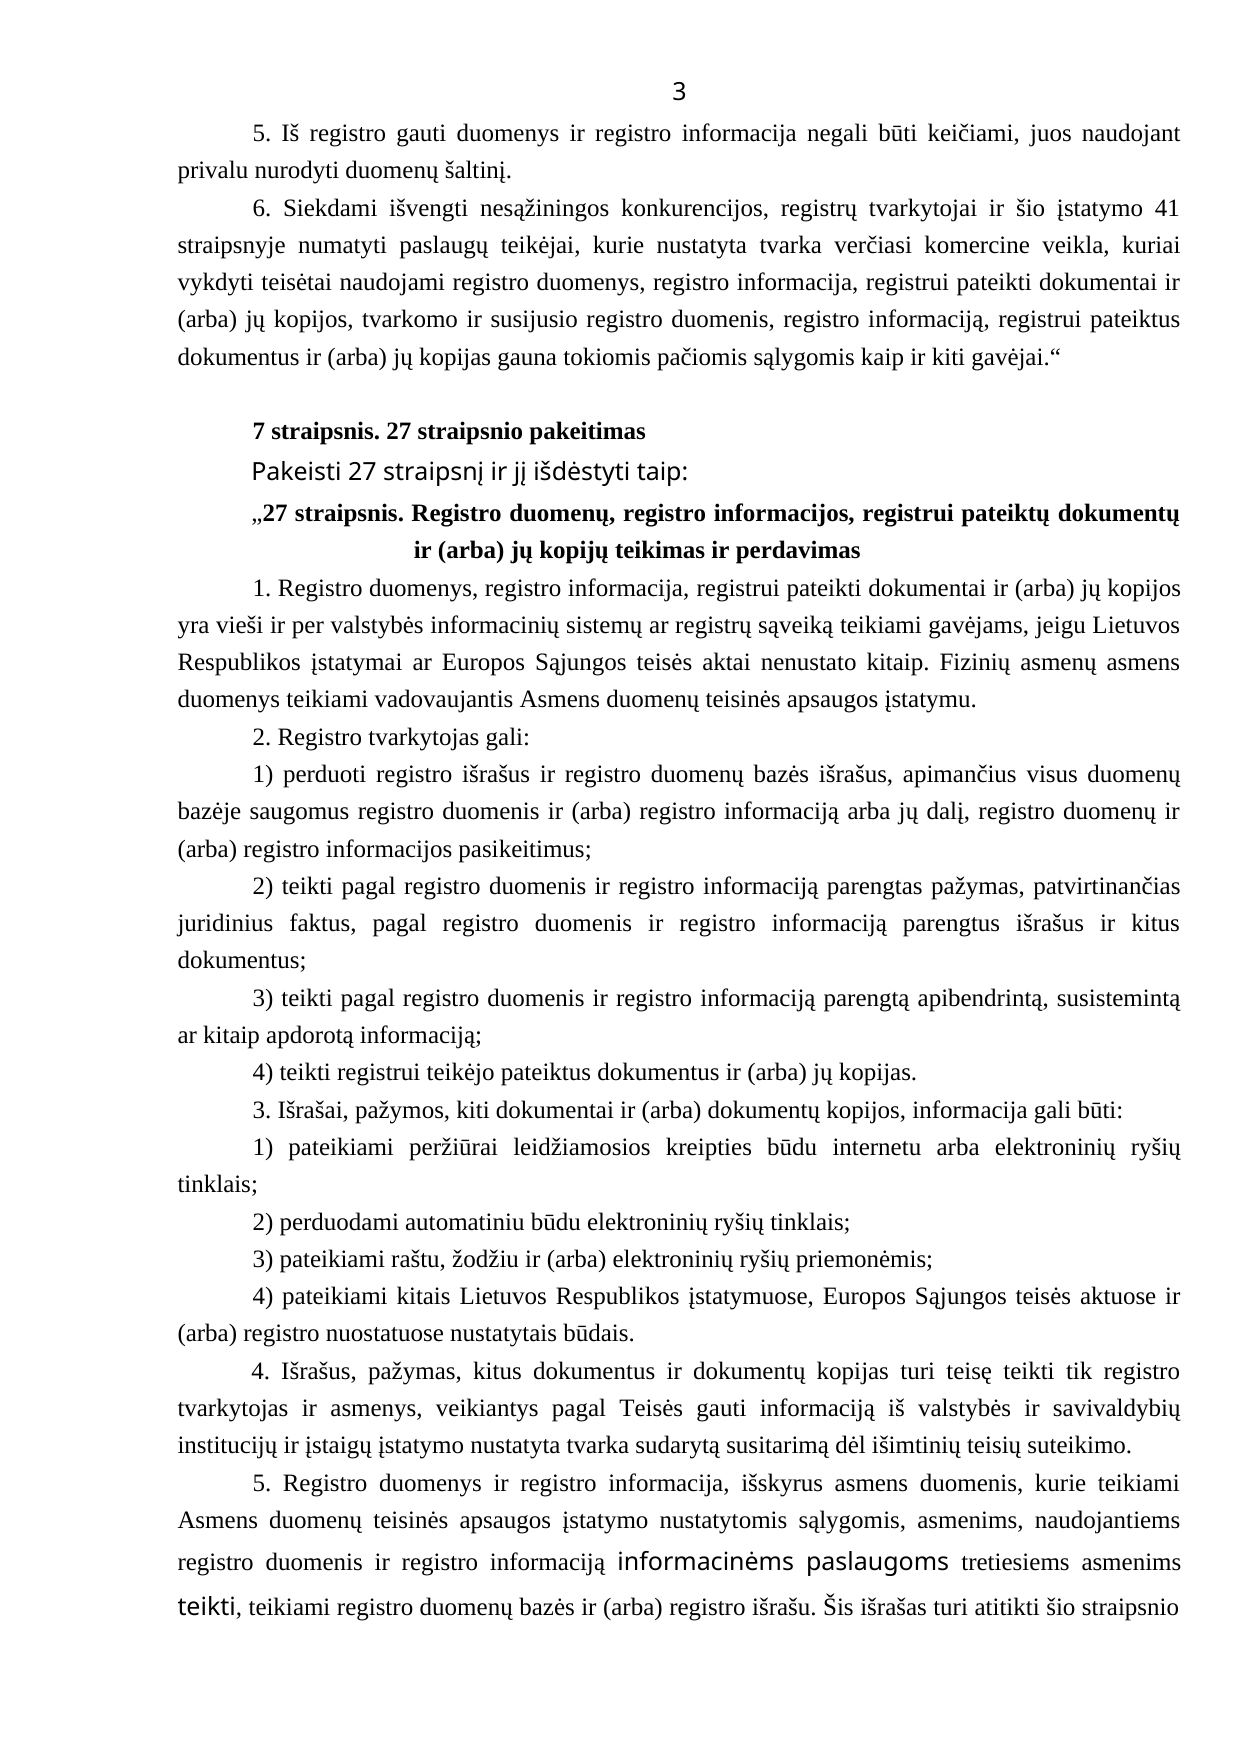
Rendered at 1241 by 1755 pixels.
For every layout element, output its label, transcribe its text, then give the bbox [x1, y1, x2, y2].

text 5. Iš registro gauti duomenys ir registro informacija negali būti keičiami, juos naudojant privalu nurodyti duomenų šaltinį. [177, 118, 1181, 184]
text 5. Registro duomenys ir registro informacija, išskyrus asmens duomenis, kurie teikiami Asmens duomenų teisinės apsaugos įstatymo nustatytomis sąlygomis, asmenims, naudojantiems registro duomenis ir registro informaciją informacinėms paslaugoms tretiesiems asmenims teikti, teikiami registro duomenų bazės ir (arba) registro išrašu. Šis išrašas turi atitikti šio straipsnio [177, 1468, 1181, 1622]
text 3) teikti pagal registro duomenis ir registro informaciją parengtą apibendrintą, susistemintą ar kitaip apdorotą informaciją; [177, 983, 1181, 1049]
text 2) teikti pagal registro duomenis ir registro informaciją parengtas pažymas, patvirtinančias juridinius faktus, pagal registro duomenis ir registro informaciją parengtus išrašus ir kitus dokumentus; [177, 871, 1181, 974]
text 1) perduoti registro išrašus ir registro duomenų bazės išrašus, apimančius visus duomenų bazėje saugomus registro duomenis ir (arba) registro informaciją arba jų dalį, registro duomenų ir (arba) registro informacijos pasikeitimus; [177, 759, 1181, 862]
text Pakeisti 27 straipsnį ir jį išdėstyti taip: [251, 454, 1181, 488]
text 1. Registro duomenys, registro informacija, registrui pateikti dokumentai ir (arba) jų kopijos yra vieši ir per valstybės informacinių sistemų ar registrų sąveiką teikiami gavėjams, jeigu Lietuvos Respublikos įstatymai ar Europos Sąjungos teisės aktai nenustato kitaip. Fizinių asmenų asmens duomenys teikiami vadovaujantis Asmens duomenų teisinės apsaugos įstatymu. [177, 573, 1181, 713]
text 4) teikti registrui teikėjo pateiktus dokumentus ir (arba) jų kopijas. [177, 1057, 1181, 1086]
text 4. Išrašus, pažymas, kitus dokumentus ir dokumentų kopijas turi teisę teikti tik registro tvarkytojas ir asmenys, veikiantys pagal Teisės gauti informaciją iš valstybės ir savivaldybių institucijų ir įstaigų įstatymo nustatyta tvarka sudarytą susitarimą dėl išimtinių teisių suteikimo. [177, 1356, 1181, 1459]
text „27 straipsnis. Registro duomenų, registro informacijos, registrui pateiktų dokumentų ir (arba) jų kopijų teikimas ir perdavimas [251, 498, 1181, 564]
text 3) pateikiami raštu, žodžiu ir (arba) elektroninių ryšių priemonėmis; [177, 1244, 1181, 1273]
text 7 straipsnis. 27 straipsnio pakeitimas [177, 416, 1181, 445]
text 2) perduodami automatiniu būdu elektroninių ryšių tinklais; [177, 1207, 1181, 1235]
text 2. Registro tvarkytojas gali: [252, 722, 1181, 751]
text 4) pateikiami kitais Lietuvos Respublikos įstatymuose, Europos Sąjungos teisės aktuose ir (arba) registro nuostatuose nustatytais būdais. [177, 1281, 1181, 1347]
text 3. Išrašai, pažymos, kiti dokumentai ir (arba) dokumentų kopijos, informacija gali būti: [177, 1095, 1181, 1123]
text 1) pateikiami peržiūrai leidžiamosios kreipties būdu internetu arba elektroninių ryšių tinklais; [177, 1132, 1181, 1198]
text 6. Siekdami išvengti nesąžiningos konkurencijos, registrų tvarkytojai ir šio įstatymo 41 straipsnyje numatyti paslaugų teikėjai, kurie nustatyta tvarka verčiasi komercine veikla, kuriai vykdyti teisėtai naudojami registro duomenys, registro informacija, registrui pateikti dokumentai ir (arba) jų kopijos, tvarkomo ir susijusio registro duomenis, registro informaciją, registrui pateiktus dokumentus ir (arba) jų kopijas gauna tokiomis pačiomis sąlygomis kaip ir kiti gavėjai.“ [177, 193, 1181, 371]
